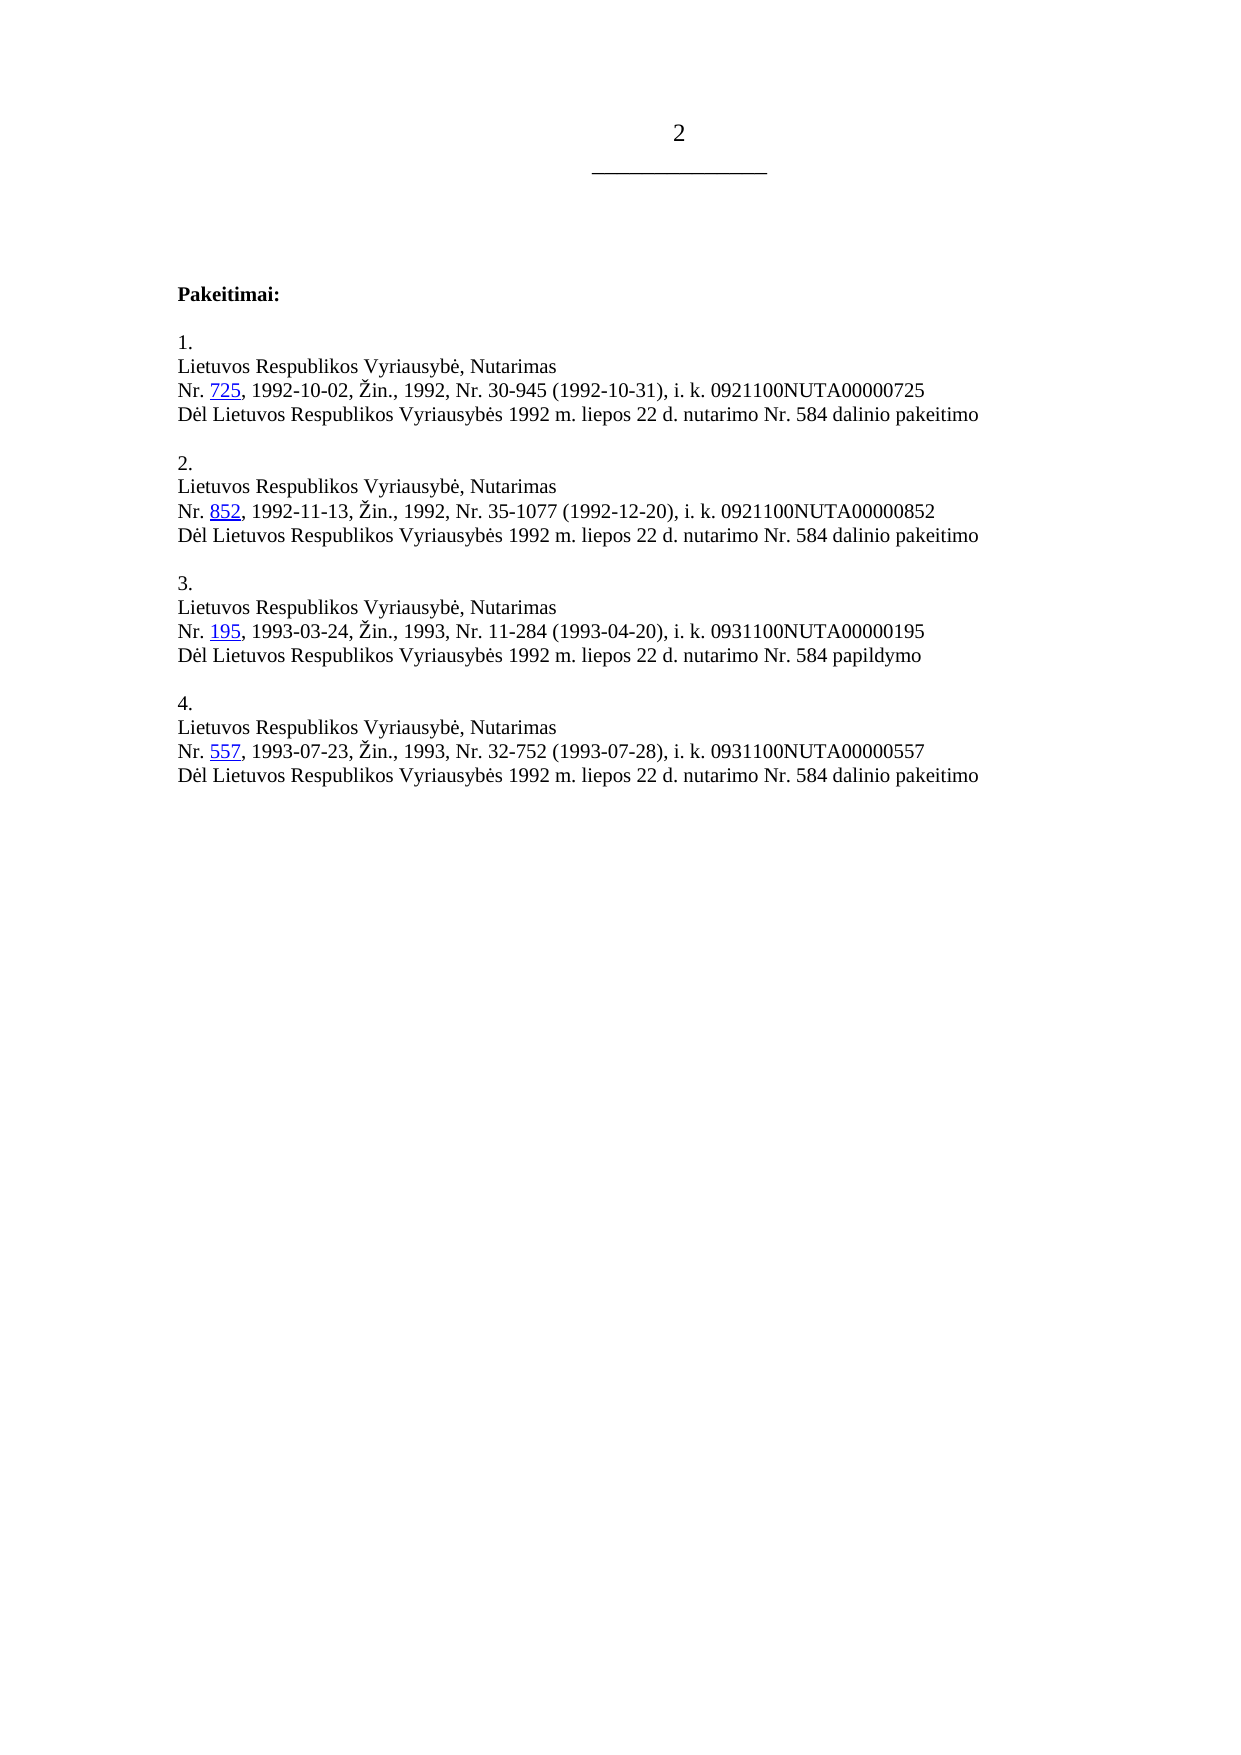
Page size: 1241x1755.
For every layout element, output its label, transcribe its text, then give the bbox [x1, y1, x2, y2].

text 4. [177, 691, 1181, 715]
text Nr. 725, 1992-10-02, Žin., 1992, Nr. 30-945 (1992-10-31), i. k. 0921100NUTA00000725 [177, 378, 1181, 402]
text Nr. 852, 1992-11-13, Žin., 1992, Nr. 35-1077 (1992-12-20), i. k. 0921100NUTA00000852 [177, 498, 1181, 523]
text Lietuvos Respublikos Vyriausybė, Nutarimas [177, 595, 1181, 619]
text 2. [177, 450, 1181, 474]
text Nr. 195, 1993-03-24, Žin., 1993, Nr. 11-284 (1993-04-20), i. k. 0931100NUTA00000195 [177, 619, 1181, 643]
text Dėl Lietuvos Respublikos Vyriausybės 1992 m. liepos 22 d. nutarimo Nr. 584 dalinio pakeitimo [177, 523, 1181, 547]
text Dėl Lietuvos Respublikos Vyriausybės 1992 m. liepos 22 d. nutarimo Nr. 584 dalinio pakeitimo [177, 402, 1181, 426]
text Nr. 557, 1993-07-23, Žin., 1993, Nr. 32-752 (1993-07-28), i. k. 0931100NUTA00000557 [177, 739, 1181, 763]
text Lietuvos Respublikos Vyriausybė, Nutarimas [177, 354, 1181, 378]
text Pakeitimai: [177, 282, 1181, 306]
text Dėl Lietuvos Respublikos Vyriausybės 1992 m. liepos 22 d. nutarimo Nr. 584 dalinio pakeitimo [177, 763, 1181, 787]
text ______________ [177, 148, 1181, 176]
text Lietuvos Respublikos Vyriausybė, Nutarimas [177, 474, 1181, 498]
text 3. [177, 571, 1181, 595]
text 1. [177, 330, 1181, 354]
text Lietuvos Respublikos Vyriausybė, Nutarimas [177, 715, 1181, 739]
text Dėl Lietuvos Respublikos Vyriausybės 1992 m. liepos 22 d. nutarimo Nr. 584 papildymo [177, 643, 1181, 667]
